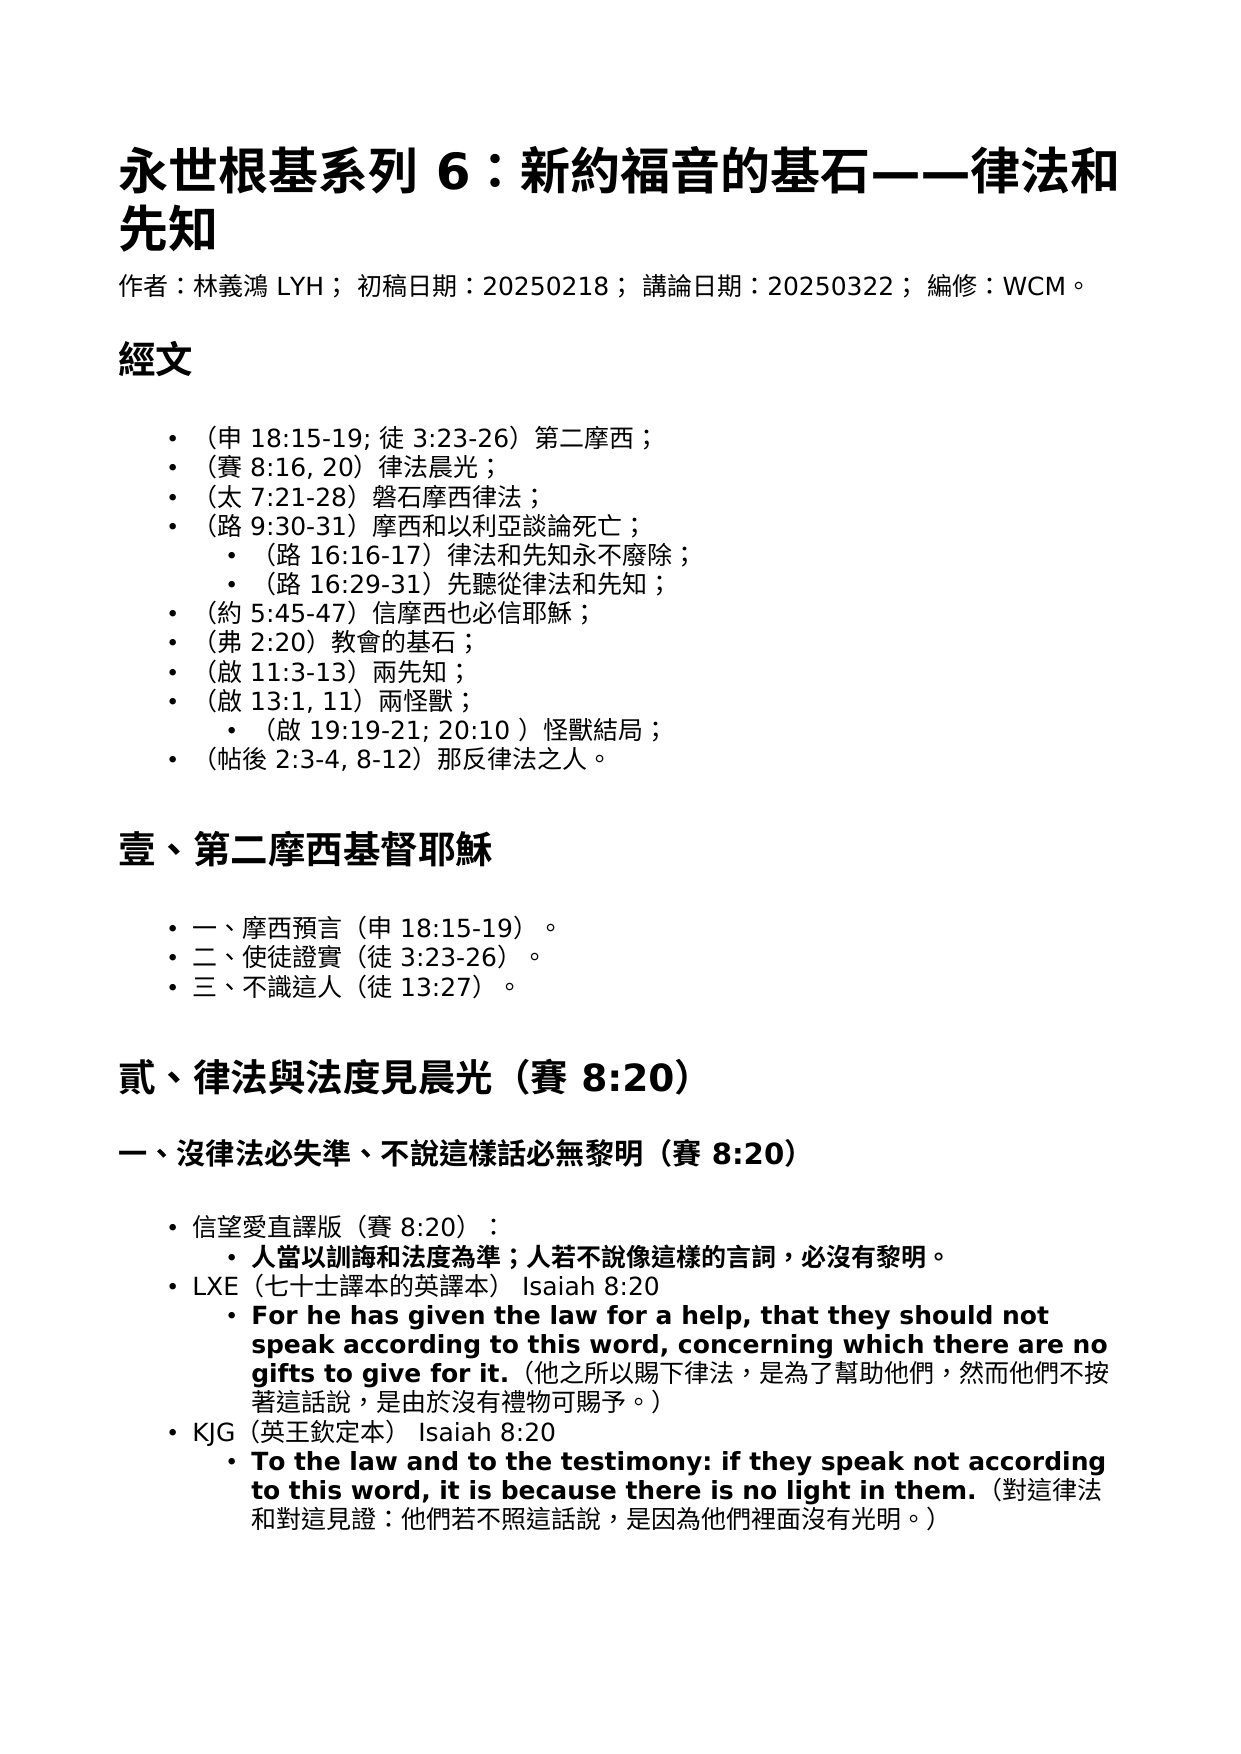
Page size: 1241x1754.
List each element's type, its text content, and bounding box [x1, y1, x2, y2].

list （太 7:21-28）磐石摩西律法； [177, 483, 1122, 512]
list （路 9:30-31）摩西和以利亞談論死亡； [177, 512, 1122, 541]
list KJG（英王欽定本） Isaiah 8:20 [177, 1418, 1122, 1447]
subtitle 壹、第二摩西基督耶穌 [118, 829, 1122, 872]
list 信望愛直譯版（賽 8:20）： [177, 1213, 1122, 1243]
list （帖後 2:3-4, 8-12）那反律法之人。 [177, 745, 1122, 774]
list （賽 8:16, 20）律法晨光； [177, 453, 1122, 483]
list 三、不識這人（徒 13:27）。 [177, 973, 1122, 1002]
list （啟 11:3-13）兩先知； [177, 658, 1122, 687]
subtitle 永世根基系列 6：新約福音的基石——律法和先知 [118, 143, 1122, 259]
list LXE（七十士譯本的英譯本） Isaiah 8:20 [177, 1272, 1122, 1301]
list 人當以訓誨和法度為準；人若不說像這樣的言詞，必沒有黎明。 [236, 1243, 1122, 1272]
list （啟 13:1, 11）兩怪獸； [177, 687, 1122, 716]
list （申 18:15-19; 徒 3:23-26）第二摩西； [177, 424, 1122, 453]
text 作者：林義鴻 LYH； 初稿日期：20250218； 講論日期：20250322； 編修：WCM。 [118, 272, 1122, 301]
list （啟 19:19-21; 20:10 ）怪獸結局； [236, 716, 1122, 745]
list （路 16:29-31）先聽從律法和先知； [236, 570, 1122, 599]
list 一、摩西預言（申 18:15-19）。 [177, 914, 1122, 944]
list For he has given the law for a help, that they should not speak according to this word, concerning which there are no gifts to give for it.（他之所以賜下律法，是為了幫助他們，然而他們不按著這話說，是由於沒有禮物可賜予。） [236, 1301, 1122, 1418]
list （約 5:45-47）信摩西也必信耶穌； [177, 599, 1122, 628]
subtitle 經文 [118, 339, 1122, 382]
list 二、使徒證實（徒 3:23-26）。 [177, 944, 1122, 973]
subtitle 一、沒律法必失準、不說這樣話必無黎明（賽 8:20） [118, 1138, 1122, 1172]
list （路 16:16-17）律法和先知永不廢除； [236, 541, 1122, 570]
list To the law and to the testimony: if they speak not according to this word, it is because there is no light in them.（對這律法和對這見證：他們若不照這話說，是因為他們裡面沒有光明。） [236, 1447, 1122, 1534]
list （弗 2:20）教會的基石； [177, 628, 1122, 658]
subtitle 貳、律法與法度見晨光（賽 8:20） [118, 1056, 1122, 1100]
